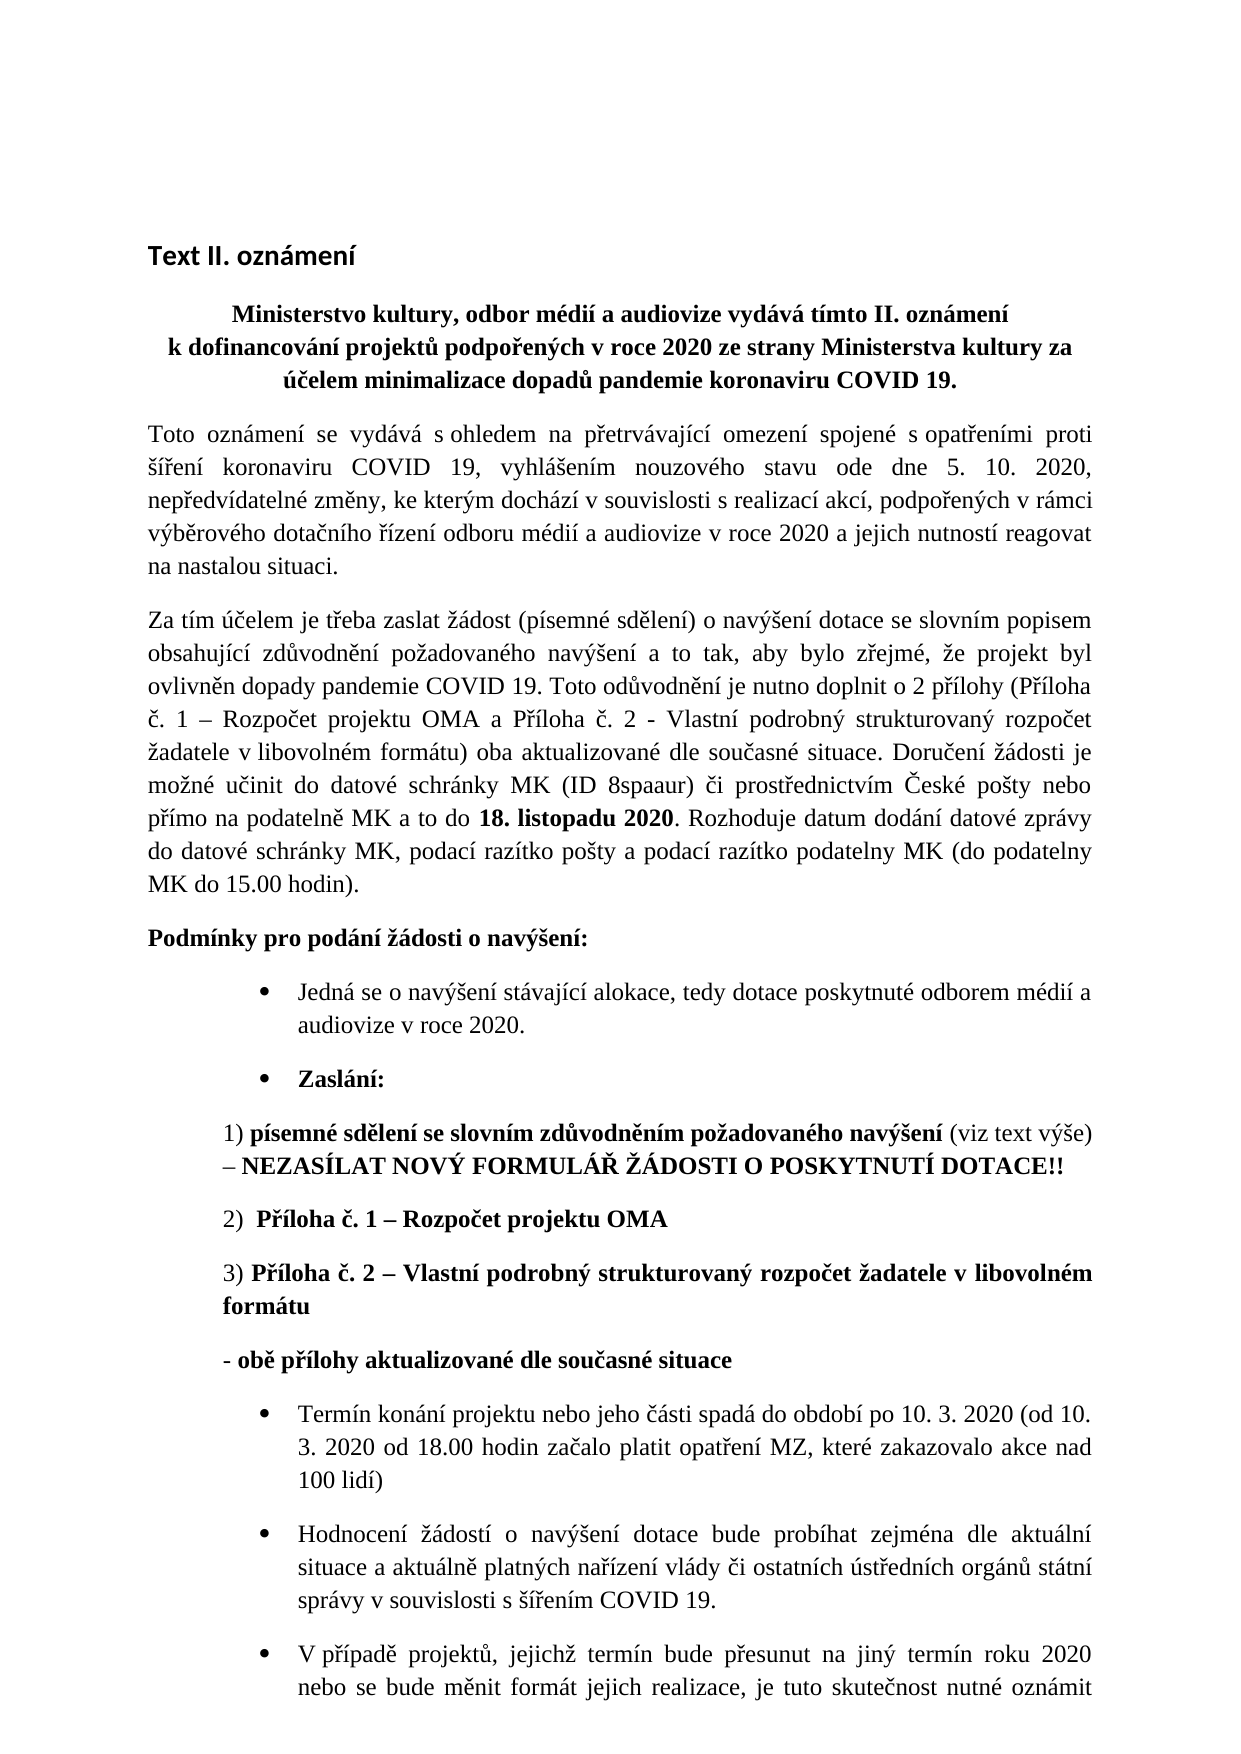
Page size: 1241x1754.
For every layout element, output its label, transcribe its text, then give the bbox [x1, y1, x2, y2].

table_header [148, 148, 488, 237]
text Za tím účelem je třeba zaslat žádost (písemné sdělení) o navýšení dotace se slovním popisem obsahující zdůvodnění požadovaného navýšení a to tak, aby bylo zřejmé, že projekt byl ovlivněn dopady pandemie COVID 19. Toto odůvodnění je nutno doplnit o 2 přílohy (Příloha č. 1 – Rozpočet projektu OMA a Příloha č. 2 - Vlastní podrobný strukturovaný rozpočet žadatele v libovolném formátu) oba aktualizované dle současné situace. Doručení žádosti je možné učinit do datové schránky MK (ID 8spaaur) či prostřednictvím České pošty nebo přímo na podatelně MK a to do 18. listopadu 2020. Rozhoduje datum dodání datové zprávy do datové schránky MK, podací razítko pošty a podací razítko podatelny MK (do podatelny MK do 15.00 hodin). [148, 605, 1093, 898]
list Termín konání projektu nebo jeho části spadá do období po 10. 3. 2020 (od 10. 3. 2020 od 18.00 hodin začalo platit opatření MZ, které zakazovalo akce nad 100 lidí) [260, 1399, 1093, 1494]
text Ministerstvo kultury, odbor médií a audiovize vydává tímto II. oznámení k dofinancování projektů podpořených v roce 2020 ze strany Ministerstva kultury za účelem minimalizace dopadů pandemie koronaviru COVID 19. [148, 299, 1093, 394]
text Toto oznámení se vydává s ohledem na přetrvávající omezení spojené s opatřeními proti šíření koronaviru COVID 19, vyhlášením nouzového stavu ode dne 5. 10. 2020, nepředvídatelné změny, ke kterým dochází v souvislosti s realizací akcí, podpořených v rámci výběrového dotačního řízení odboru médií a audiovize v roce 2020 a jejich nutností reagovat na nastalou situaci. [148, 419, 1093, 580]
list Hodnocení žádostí o navýšení dotace bude probíhat zejména dle aktuální situace a aktuálně platných nařízení vlády či ostatních ústředních orgánů státní správy v souvislosti s šířením COVID 19. [260, 1519, 1093, 1614]
list Zaslání: [260, 1064, 1093, 1093]
text 1) písemné sdělení se slovním zdůvodněním požadovaného navýšení (viz text výše) – NEZASÍLAT NOVÝ FORMULÁŘ ŽÁDOSTI O POSKYTNUTÍ DOTACE!! [223, 1118, 1093, 1179]
list Jedná se o navýšení stávající alokace, tedy dotace poskytnuté odborem médií a audiovize v roce 2020. [260, 977, 1093, 1039]
text 2) Příloha č. 1 – Rozpočet projektu OMA [223, 1204, 1093, 1233]
list V případě projektů, jejichž termín bude přesunut na jiný termín roku 2020 nebo se bude měnit formát jejich realizace, je tuto skutečnost nutné oznámit [260, 1639, 1093, 1701]
text - obě přílohy aktualizované dle současné situace [223, 1345, 1093, 1374]
text Podmínky pro podání žádosti o navýšení: [148, 923, 1093, 952]
text 3) Příloha č. 2 – Vlastní podrobný strukturovaný rozpočet žadatele v libovolném formátu [223, 1258, 1093, 1320]
text Text II. oznámení [148, 237, 1093, 273]
